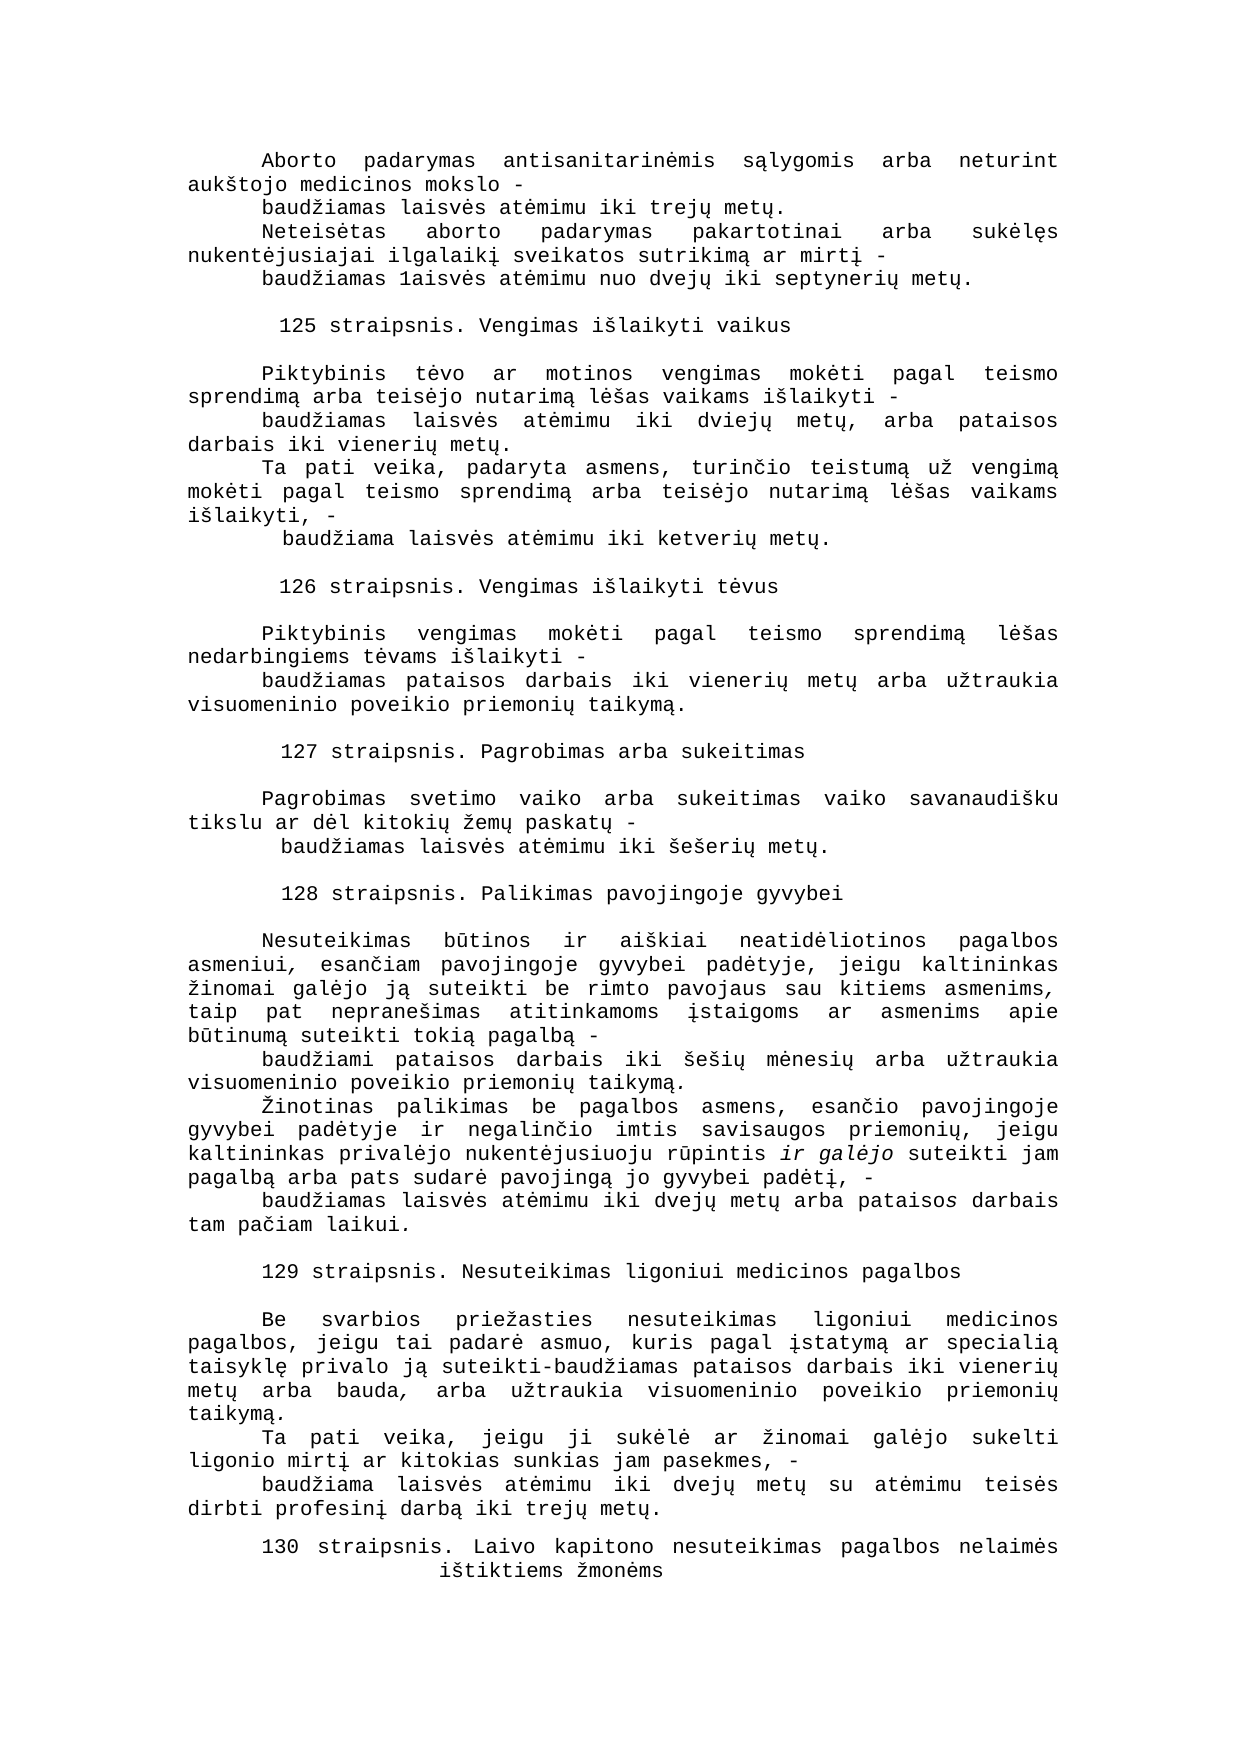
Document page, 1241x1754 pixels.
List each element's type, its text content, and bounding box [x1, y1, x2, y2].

text Ta pati veika, jeigu ji sukėlė ar žinomai galėjo sukelti ligonio mirtį ar kitokias sunkias jam pasekmes, - [187, 1427, 1059, 1474]
text 125 straipsnis. Vengimas išlaikyti vaikus [205, 316, 1059, 339]
text baudžiamas laisvės atėmimu iki dviejų metų, arba pataisos darbais iki vienerių metų. [187, 410, 1059, 457]
text 127 straipsnis. Pagrobimas arba sukeitimas [206, 741, 1059, 765]
text Piktybinis vengimas mokėti pagal teismo sprendimą lėšas nedarbingiems tėvams išlaikyti - [187, 623, 1059, 670]
text baudžiamas pataisos darbais iki vienerių metų arba užtraukia visuomeninio poveikio priemonių taikymą. [187, 670, 1059, 717]
text 128 straipsnis. Palikimas pavojingoje gyvybei [207, 883, 1059, 907]
text Žinotinas palikimas be pagalbos asmens, esančio pavojingoje gyvybei padėtyje ir negalinčio imtis savisaugos priemonių, jeigu kaltininkas privalėjo nukentėjusiuoju rūpintis ir galėjo suteikti jam pagalbą arba pats sudarė pavojingą jo gyvybei padėtį, - [187, 1096, 1059, 1190]
text 126 straipsnis. Vengimas išlaikyti tėvus [205, 576, 1059, 599]
text Nesuteikimas būtinos ir aiškiai neatidėliotinos pagalbos asmeniui, esančiam pavojingoje gyvybei padėtyje, jeigu kaltininkas žinomai galėjo ją suteikti be rimto pavojaus sau kitiems asmenims, taip pat nepranešimas atitinkamoms įstaigoms ar asmenims apie būtinumą suteikti tokią pagalbą - [187, 930, 1059, 1048]
text Neteisėtas aborto padarymas pakartotinai arba sukėlęs nukentėjusiajai ilgalaikį sveikatos sutrikimą ar mirtį - [187, 221, 1059, 268]
text baudžiamas laisvės atėmimu iki trejų metų. [205, 197, 1059, 221]
text baudžiama laisvės atėmimu iki dvejų metų su atėmimu teisės dirbti profesinį darbą iki trejų metų. [187, 1474, 1059, 1521]
text baudžiama laisvės atėmimu iki ketverių metų. [208, 528, 1059, 552]
text 130 straipsnis. Laivo kapitono nesuteikimas pagalbos nelaimės ištiktiems žmonėms [261, 1536, 1059, 1584]
text baudžiamas laisvės atėmimu iki šešerių metų. [206, 836, 1059, 859]
text baudžiamas 1aisvės atėmimu nuo dvejų iki septynerių metų. [187, 268, 1059, 292]
text baudžiamas laisvės atėmimu iki dvejų metų arba pataisos darbais tam pačiam laikui. [187, 1190, 1059, 1238]
text baudžiami pataisos darbais iki šešių mėnesių arba užtraukia visuomeninio poveikio priemonių taikymą. [187, 1048, 1059, 1096]
text Ta pati veika, padaryta asmens, turinčio teistumą už vengimą mokėti pagal teismo sprendimą arba teisėjo nutarimą lėšas vaikams išlaikyti, - [187, 457, 1059, 528]
text Aborto padarymas antisanitarinėmis sąlygomis arba neturint aukštojo medicinos mokslo - [187, 150, 1059, 197]
text Piktybinis tėvo ar motinos vengimas mokėti pagal teismo sprendimą arba teisėjo nutarimą lėšas vaikams išlaikyti - [187, 363, 1059, 410]
text Be svarbios priežasties nesuteikimas ligoniui medicinos pagalbos, jeigu tai padarė asmuo, kuris pagal įstatymą ar specialią taisyklę privalo ją suteikti-baudžiamas pataisos darbais iki vienerių metų arba bauda, arba užtraukia visuomeninio poveikio priemonių taikymą. [187, 1309, 1059, 1427]
text 129 straipsnis. Nesuteikimas ligoniui medicinos pagalbos [205, 1261, 1059, 1285]
text Pagrobimas svetimo vaiko arba sukeitimas vaiko savanaudišku tikslu ar dėl kitokių žemų paskatų - [187, 788, 1059, 836]
